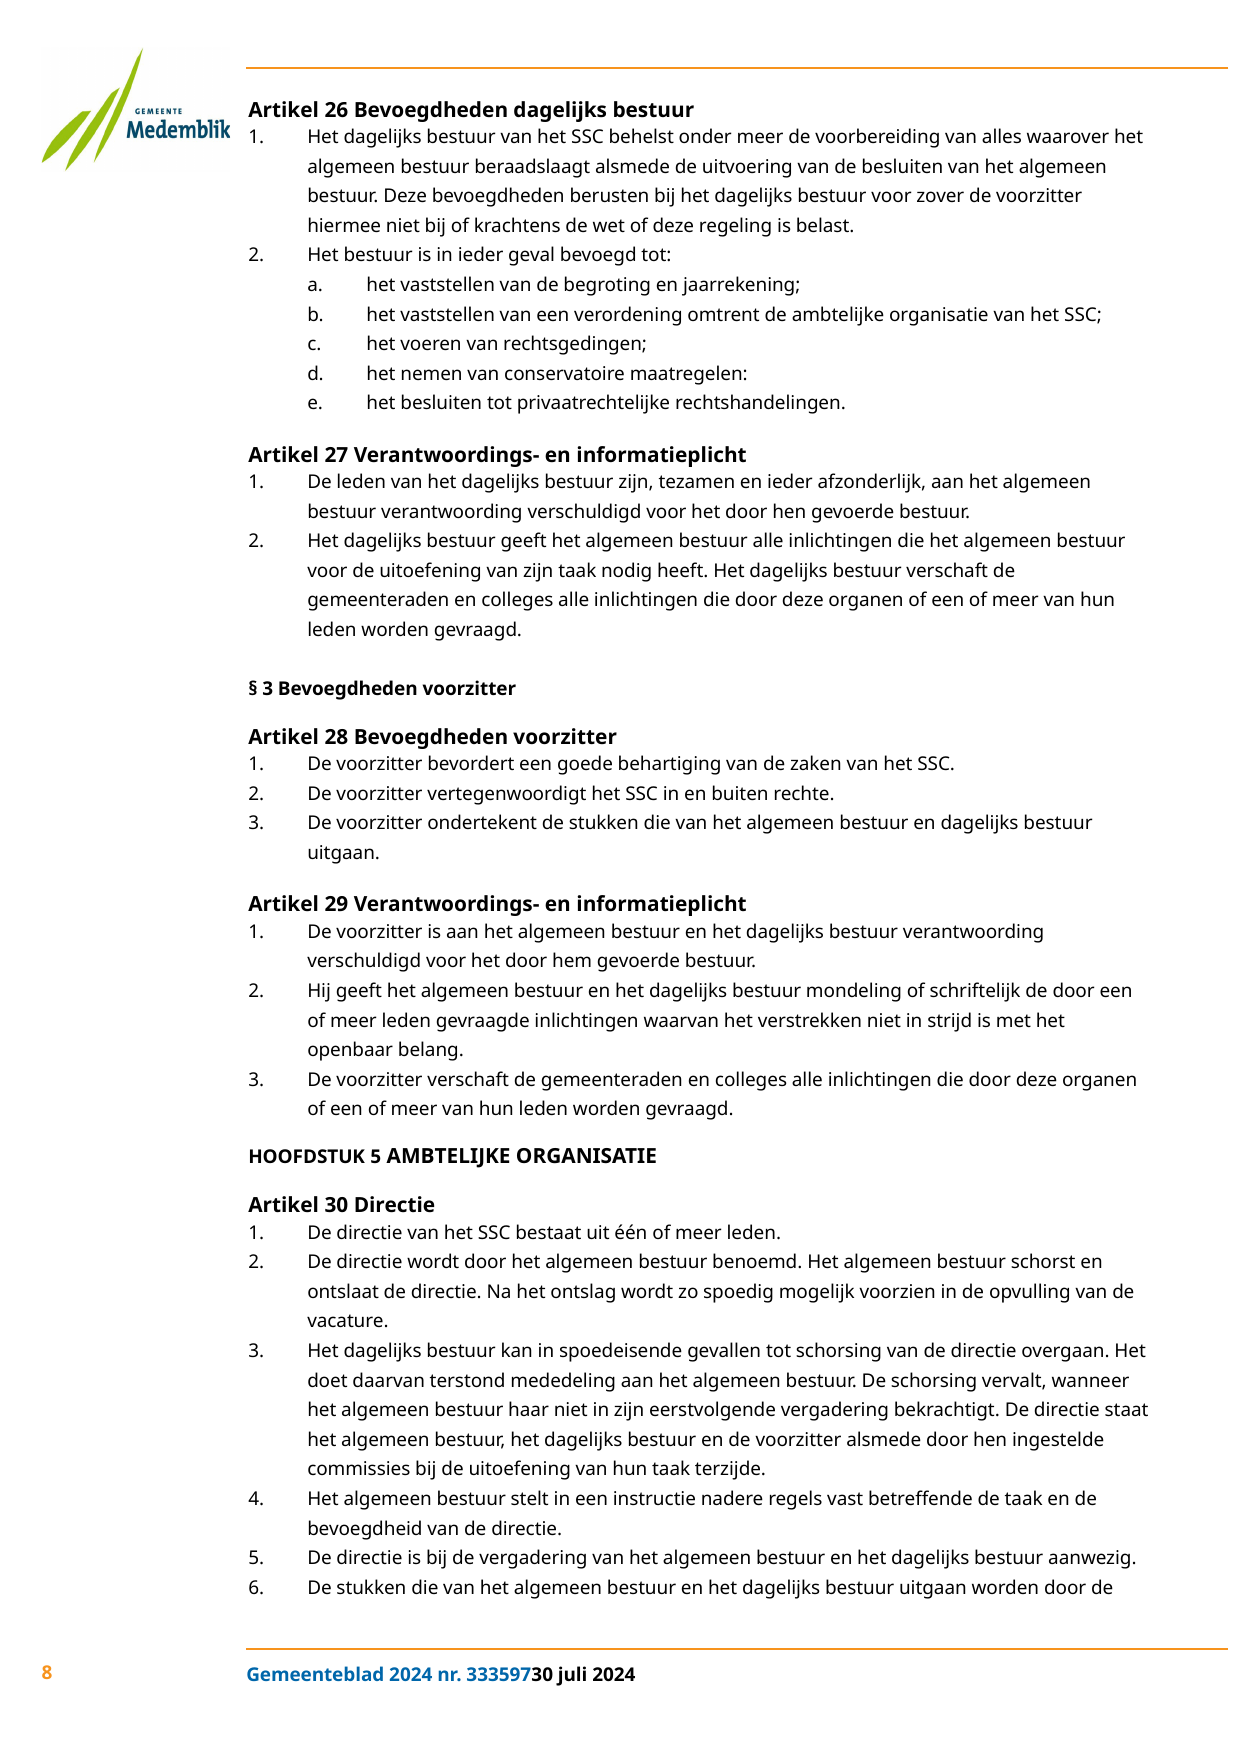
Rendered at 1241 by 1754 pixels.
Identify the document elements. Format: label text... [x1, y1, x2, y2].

list De voorzitter verschaft de gemeenteraden en colleges alle inlichtingen die door deze organen of een of meer van hun leden worden gevraagd. [248, 1066, 1152, 1121]
list De leden van het dagelijks bestuur zijn, tezamen en ieder afzonderlijk, aan het algemeen bestuur verantwoording verschuldigd voor het door hen gevoerde bestuur. [248, 468, 1152, 524]
list het voeren van rechtsgedingen; [307, 330, 1152, 356]
text Artikel 27 Verantwoordings- en informatieplicht [248, 440, 1152, 468]
text Artikel 26 Bevoegdheden dagelijks bestuur [248, 95, 1152, 123]
list Hij geeft het algemeen bestuur en het dagelijks bestuur mondeling of schriftelijk de door een of meer leden gevraagde inlichtingen waarvan het verstrekken niet in strijd is met het openbaar belang. [248, 977, 1152, 1062]
list De voorzitter is aan het algemeen bestuur en het dagelijks bestuur verantwoording verschuldigd voor het door hem gevoerde bestuur. [248, 918, 1152, 973]
list De directie is bij de vergadering van het algemeen bestuur en het dagelijks bestuur aanwezig. [248, 1544, 1152, 1570]
list het besluiten tot privaatrechtelijke rechtshandelingen. [307, 389, 1152, 415]
text Artikel 30 Directie [248, 1190, 1152, 1219]
list De voorzitter bevordert een goede behartiging van de zaken van het SSC. [248, 750, 1152, 776]
list De voorzitter ondertekent de stukken die van het algemeen bestuur en dagelijks bestuur uitgaan. [248, 809, 1152, 865]
list Het dagelijks bestuur geeft het algemeen bestuur alle inlichtingen die het algemeen bestuur voor de uitoefening van zijn taak nodig heeft. Het dagelijks bestuur verschaft de gemeenteraden en colleges alle inlichtingen die door deze organen of een of meer van hun leden worden gevraagd. [248, 527, 1152, 642]
list het vaststellen van de begroting en jaarrekening; [307, 271, 1152, 297]
text Artikel 29 Verantwoordings- en informatieplicht [248, 889, 1152, 918]
picture [41, 47, 231, 172]
list De directie van het SSC bestaat uit één of meer leden. [248, 1219, 1152, 1244]
list het nemen van conservatoire maatregelen: [307, 360, 1152, 386]
list Het bestuur is in ieder geval bevoegd tot: [248, 242, 1152, 267]
text Artikel 28 Bevoegdheden voorzitter [248, 722, 1152, 750]
text § 3 Bevoegdheden voorzitter [248, 675, 1152, 701]
list Het dagelijks bestuur kan in spoedeisende gevallen tot schorsing van de directie overgaan. Het doet daarvan terstond mededeling aan het algemeen bestuur. De schorsing vervalt, wanneer het algemeen bestuur haar niet in zijn eerstvolgende vergadering bekrachtigt. De directie staat het algemeen bestuur, het dagelijks bestuur en de voorzitter alsmede door hen ingestelde commissies bij de uitoefening van hun taak terzijde. [248, 1337, 1152, 1481]
list het vaststellen van een verordening omtrent de ambtelijke organisatie van het SSC; [307, 301, 1152, 326]
list De stukken die van het algemeen bestuur en het dagelijks bestuur uitgaan worden door de [248, 1574, 1152, 1599]
list Het algemeen bestuur stelt in een instructie nadere regels vast betreffende de taak en de bevoegdheid van de directie. [248, 1485, 1152, 1540]
list Het dagelijks bestuur van het SSC behelst onder meer de voorbereiding van alles waarover het algemeen bestuur beraadslaagt alsmede de uitvoering van de besluiten van het algemeen bestuur. Deze bevoegdheden berusten bij het dagelijks bestuur voor zover de voorzitter hiermee niet bij of krachtens de wet of deze regeling is belast. [248, 123, 1152, 238]
text HOOFDSTUK 5 AMBTELIJKE ORGANISATIE [248, 1141, 1152, 1169]
list De voorzitter vertegenwoordigt het SSC in en buiten rechte. [248, 780, 1152, 806]
list De directie wordt door het algemeen bestuur benoemd. Het algemeen bestuur schorst en ontslaat de directie. Na het ontslag wordt zo spoedig mogelijk voorzien in de opvulling van de vacature. [248, 1248, 1152, 1333]
